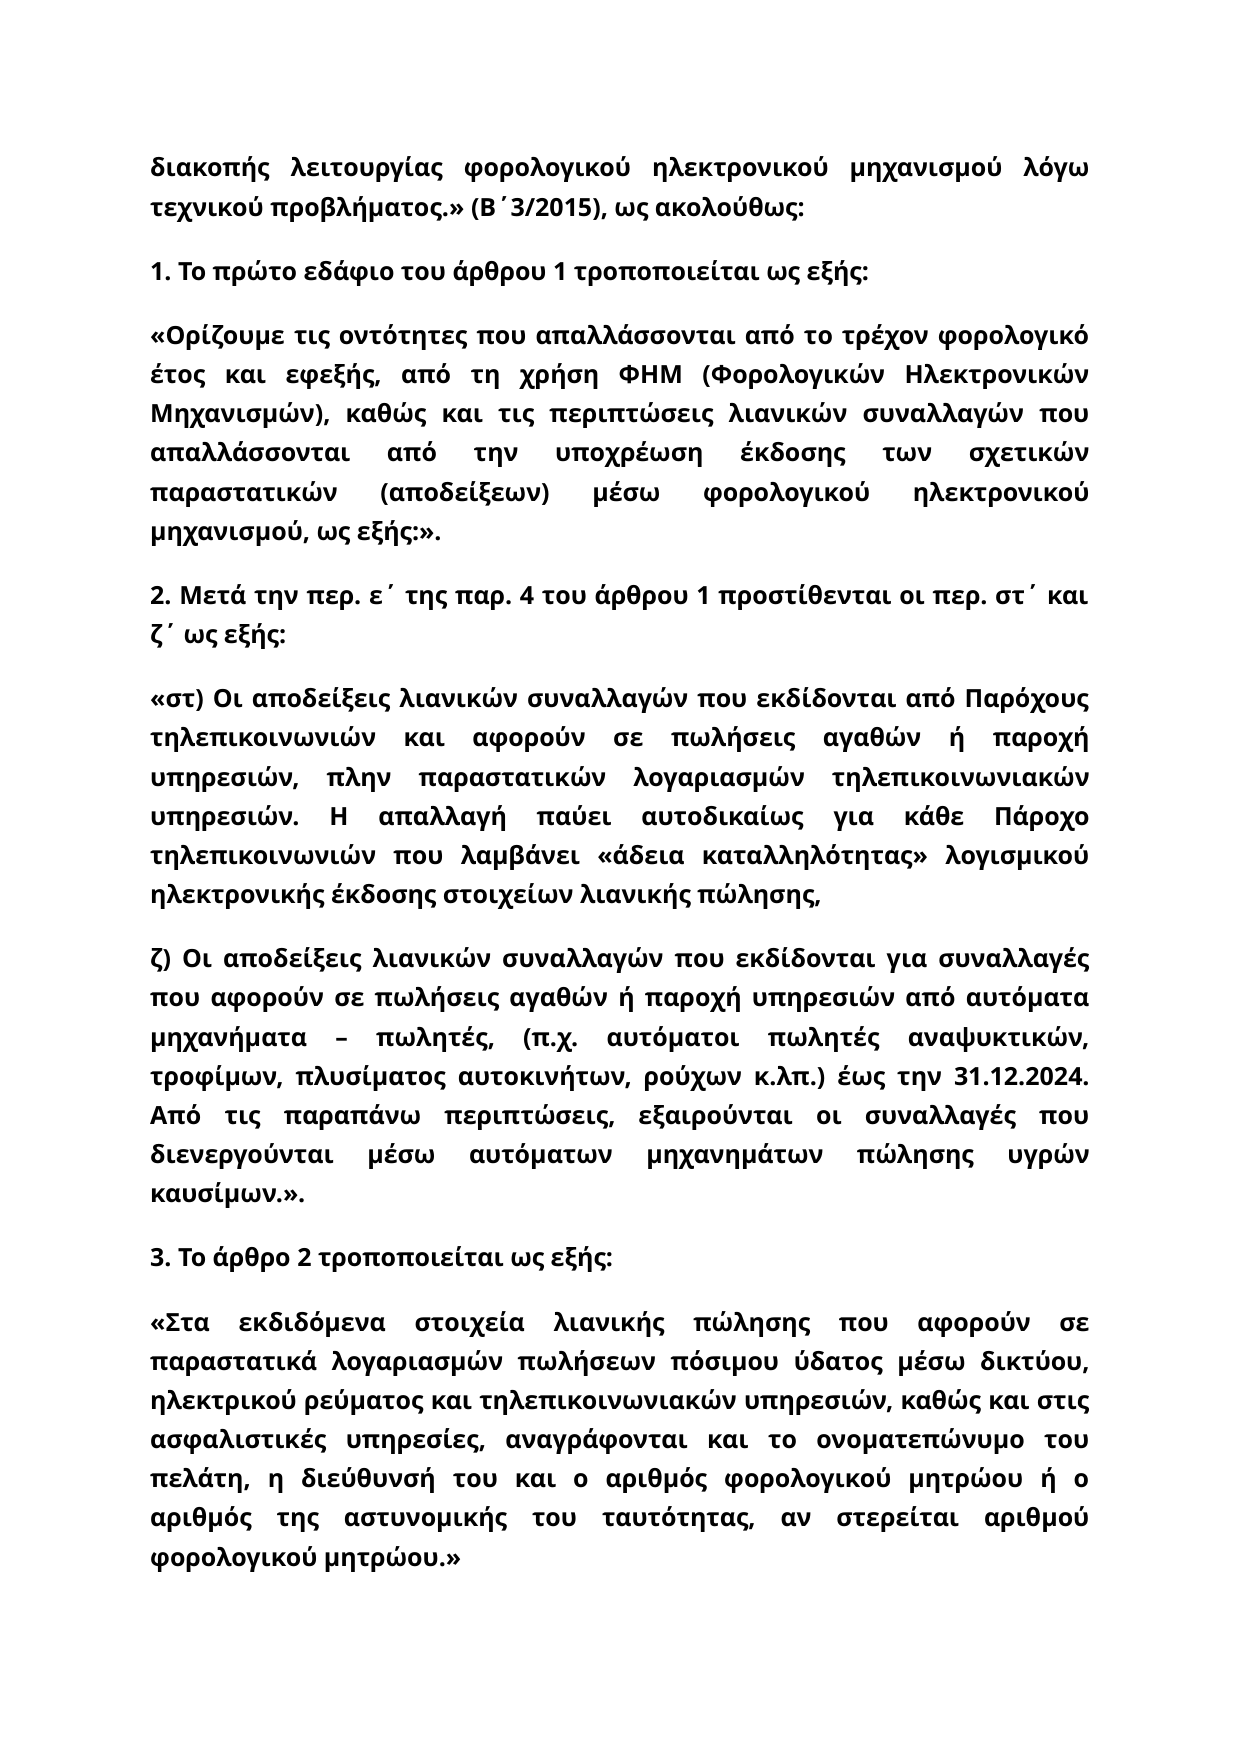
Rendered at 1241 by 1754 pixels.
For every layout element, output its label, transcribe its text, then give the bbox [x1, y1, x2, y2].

text ζ) Οι αποδείξεις λιανικών συναλλαγών που εκδίδονται για συναλλαγές που αφορούν σε πωλήσεις αγαθών ή παροχή υπηρεσιών από αυτόματα μηχανήματα – πωλητές, (π.χ. αυτόματοι πωλητές αναψυκτικών, τροφίμων, πλυσίματος αυτοκινήτων, ρούχων κ.λπ.) έως την 31.12.2024. Από τις παραπάνω περιπτώσεις, εξαιρούνται οι συναλλαγές που διενεργούνται μέσω αυτόματων μηχανημάτων πώλησης υγρών καυσίμων.». [150, 941, 1090, 1210]
text διακοπής λειτουργίας φορολογικού ηλεκτρονικού μηχανισμού λόγω τεχνικού προβλήματος.» (Β΄3/2015), ως ακολούθως: [150, 150, 1090, 223]
text «Στα εκδιδόμενα στοιχεία λιανικής πώλησης που αφορούν σε παραστατικά λογαριασμών πωλήσεων πόσιμου ύδατος μέσω δικτύου, ηλεκτρικού ρεύματος και τηλεπικοινωνιακών υπηρεσιών, καθώς και στις ασφαλιστικές υπηρεσίες, αναγράφονται και το ονοματεπώνυμο του πελάτη, η διεύθυνσή του και ο αριθμός φορολογικού μητρώου ή ο αριθμός της αστυνομικής του ταυτότητας, αν στερείται αριθμού φορολογικού μητρώου.» [150, 1304, 1090, 1573]
text 3. Το άρθρο 2 τροποποιείται ως εξής: [150, 1240, 1090, 1274]
text 1. Το πρώτο εδάφιο του άρθρου 1 τροποποιείται ως εξής: [150, 253, 1090, 287]
text «Ορίζουμε τις οντότητες που απαλλάσσονται από το τρέχον φορολογικό έτος και εφεξής, από τη χρήση ΦΗΜ (Φορολογικών Ηλεκτρονικών Μηχανισμών), καθώς και τις περιπτώσεις λιανικών συναλλαγών που απαλλάσσονται από την υποχρέωση έκδοσης των σχετικών παραστατικών (αποδείξεων) μέσω φορολογικού ηλεκτρονικού μηχανισμού, ως εξής:». [150, 317, 1090, 547]
text 2. Μετά την περ. ε΄ της παρ. 4 του άρθρου 1 προστίθενται οι περ. στ΄ και ζ΄ ως εξής: [150, 577, 1090, 651]
text «στ) Οι αποδείξεις λιανικών συναλλαγών που εκδίδονται από Παρόχους τηλεπικοινωνιών και αφορούν σε πωλήσεις αγαθών ή παροχή υπηρεσιών, πλην παραστατικών λογαριασμών τηλεπικοινωνιακών υπηρεσιών. Η απαλλαγή παύει αυτοδικαίως για κάθε Πάροχο τηλεπικοινωνιών που λαμβάνει «άδεια καταλληλότητας» λογισμικού ηλεκτρονικής έκδοσης στοιχείων λιανικής πώλησης, [150, 681, 1090, 911]
